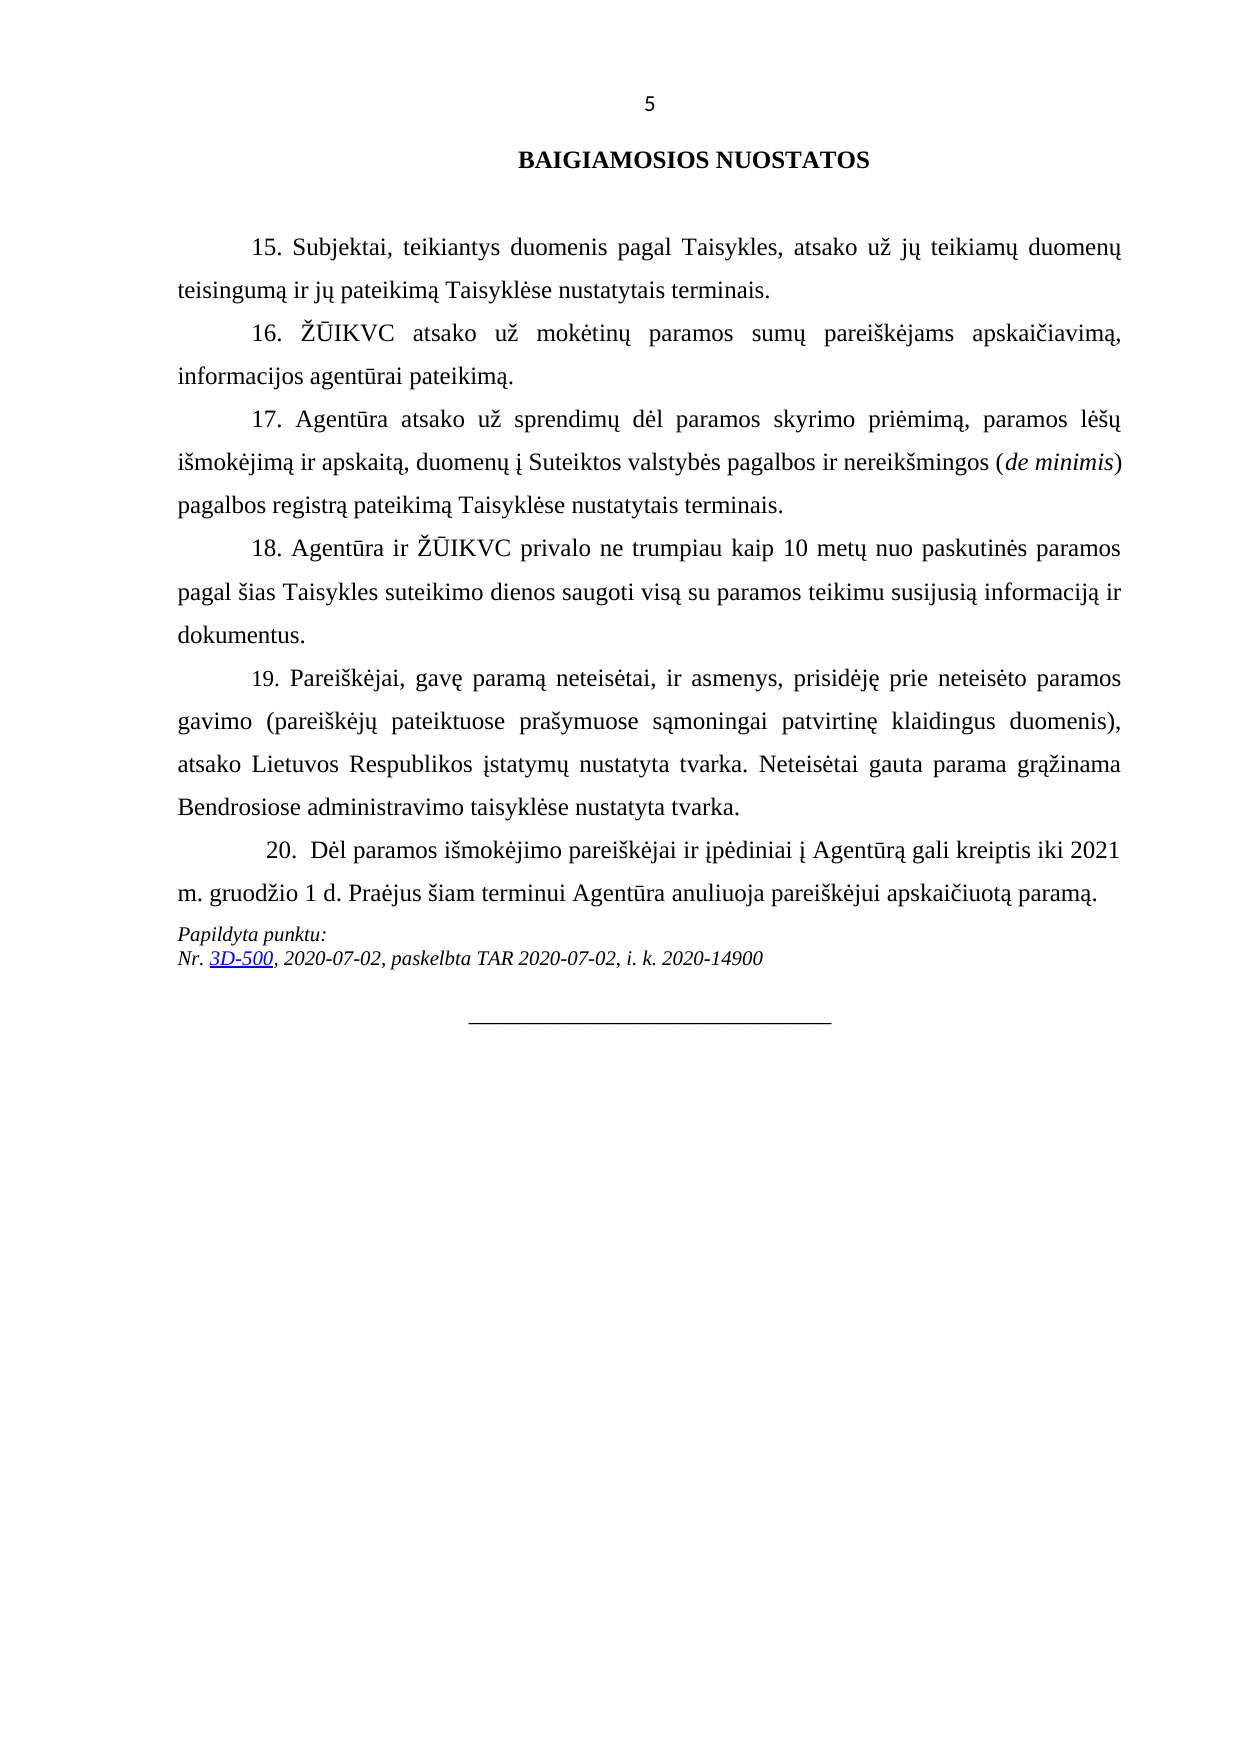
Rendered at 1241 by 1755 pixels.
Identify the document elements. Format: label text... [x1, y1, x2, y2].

text BAIGIAMOSIOS NUOSTATOS [177, 145, 1122, 174]
text _____________________________ [177, 998, 1122, 1027]
text 15. Subjektai, teikiantys duomenis pagal Taisykles, atsako už jų teikiamų duomenų teisingumą ir jų pateikimą Taisyklėse nustatytais terminais. [177, 232, 1122, 303]
text Papildyta punktu: [177, 922, 1122, 946]
text 16. ŽŪIKVC atsako už mokėtinų paramos sumų pareiškėjams apskaičiavimą, informacijos agentūrai pateikimą. [177, 318, 1122, 390]
text Nr. 3D-500, 2020-07-02, paskelbta TAR 2020-07-02, i. k. 2020-14900 [177, 946, 1122, 970]
text 20. Dėl paramos išmokėjimo pareiškėjai ir įpėdiniai į Agentūrą gali kreiptis iki 2021 m. gruodžio 1 d. Praėjus šiam terminui Agentūra anuliuoja pareiškėjui apskaičiuotą paramą. [177, 835, 1122, 907]
text 17. Agentūra atsako už sprendimų dėl paramos skyrimo priėmimą, paramos lėšų išmokėjimą ir apskaitą, duomenų į Suteiktos valstybės pagalbos ir nereikšmingos (de minimis) pagalbos registrą pateikimą Taisyklėse nustatytais terminais. [177, 404, 1122, 519]
text 18. Agentūra ir ŽŪIKVC privalo ne trumpiau kaip 10 metų nuo paskutinės paramos pagal šias Taisykles suteikimo dienos saugoti visą su paramos teikimu susijusią informaciją ir dokumentus. [177, 533, 1122, 648]
text 19. Pareiškėjai, gavę paramą neteisėtai, ir asmenys, prisidėję prie neteisėto paramos gavimo (pareiškėjų pateiktuose prašymuose sąmoningai patvirtinę klaidingus duomenis), atsako Lietuvos Respublikos įstatymų nustatyta tvarka. Neteisėtai gauta parama grąžinama Bendrosiose administravimo taisyklėse nustatyta tvarka. [177, 663, 1122, 821]
